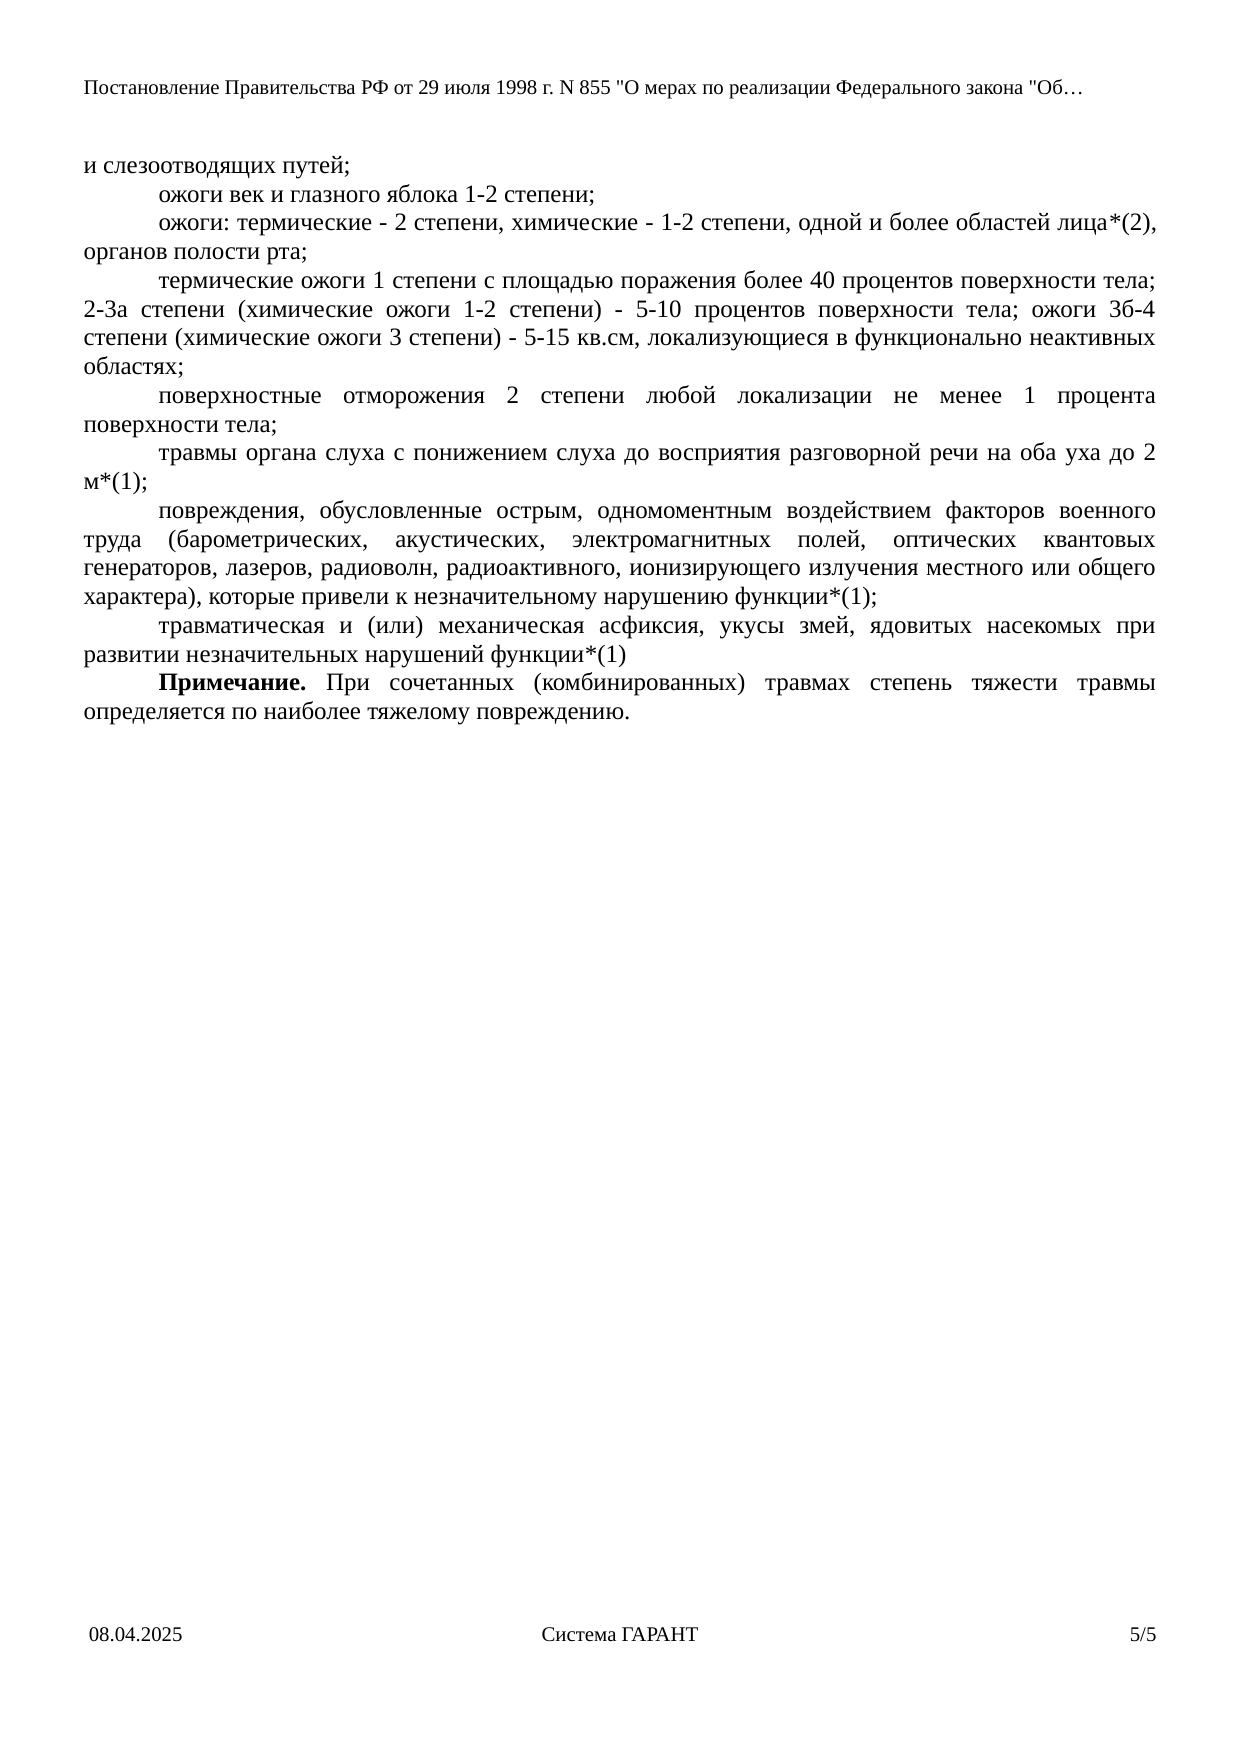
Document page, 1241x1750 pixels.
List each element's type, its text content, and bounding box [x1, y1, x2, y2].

text ожоги: термические - 2 степени, химические - 1-2 степени, одной и более областей лица*(2), органов полости рта; [83, 207, 1157, 265]
text ожоги век и глазного яблока 1-2 степени; [83, 179, 1157, 207]
text травмы органа слуха с понижением слуха до восприятия разговорной речи на оба уха до 2 м*(1); [83, 437, 1157, 495]
text повреждения, обусловленные острым, одномоментным воздействием факторов военного труда (барометрических, акустических, электромагнитных полей, оптических квантовых генераторов, лазеров, радиоволн, радиоактивного, ионизирующего излучения местного или общего характера), которые привели к незначительному нарушению функции*(1); [83, 495, 1157, 610]
text и слезоотводящих путей; [83, 150, 1157, 179]
text Примечание. При сочетанных (комбинированных) травмах степень тяжести травмы определяется по наиболее тяжелому повреждению. [83, 667, 1157, 725]
text поверхностные отморожения 2 степени любой локализации не менее 1 процента поверхности тела; [83, 380, 1157, 437]
text травматическая и (или) механическая асфиксия, укусы змей, ядовитых насекомых при развитии незначительных нарушений функции*(1) [83, 610, 1157, 667]
text термические ожоги 1 степени с площадью поражения более 40 процентов поверхности тела; 2-3а степени (химические ожоги 1-2 степени) - 5-10 процентов поверхности тела; ожоги 3б-4 степени (химические ожоги 3 степени) - 5-15 кв.см, локализующиеся в функционально неактивных областях; [83, 265, 1157, 380]
